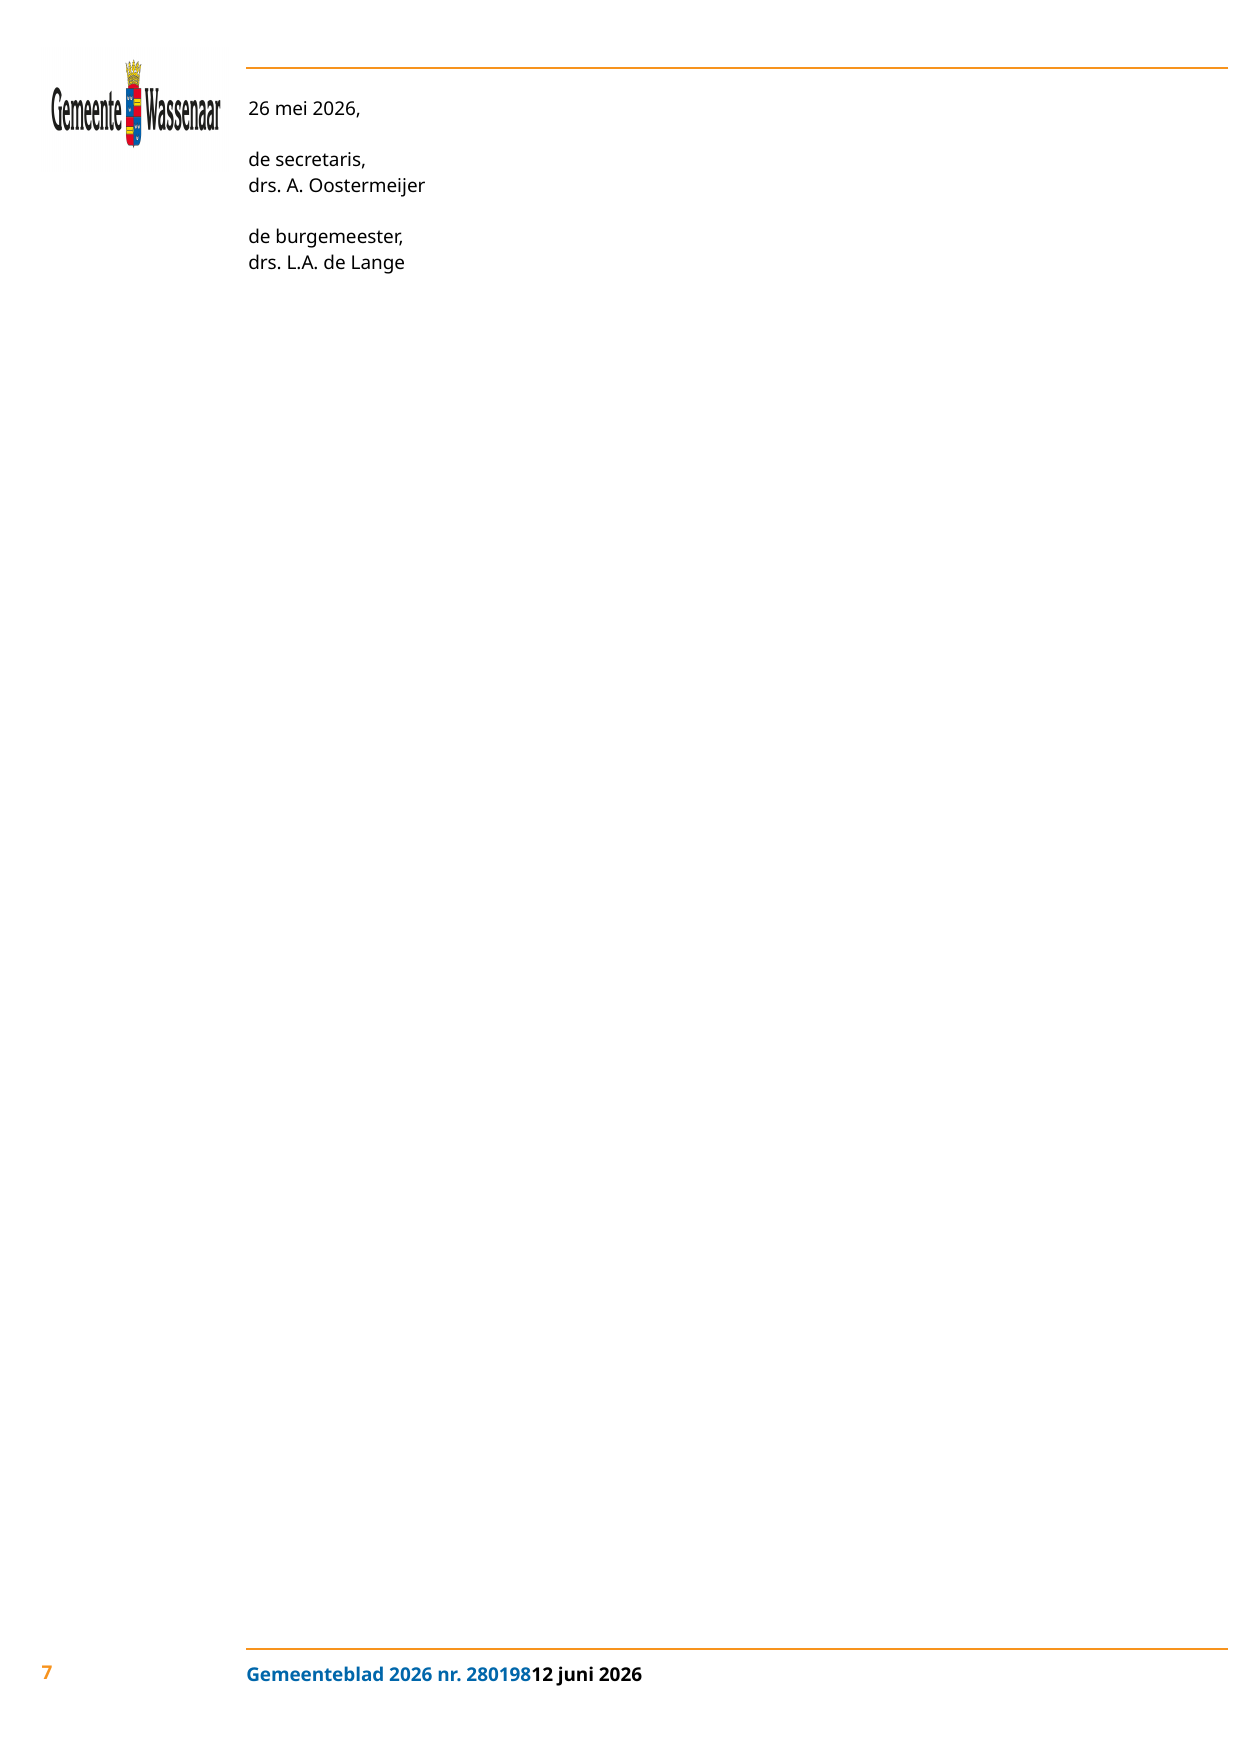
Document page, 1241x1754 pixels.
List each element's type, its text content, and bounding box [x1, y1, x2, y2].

picture [41, 47, 231, 172]
text de burgemeester, [248, 223, 1152, 249]
text de secretaris, [248, 146, 1152, 172]
text drs. A. Oostermeijer [248, 172, 1152, 198]
text drs. L.A. de Lange [248, 249, 1152, 275]
text 26 mei 2026, [248, 95, 1152, 121]
